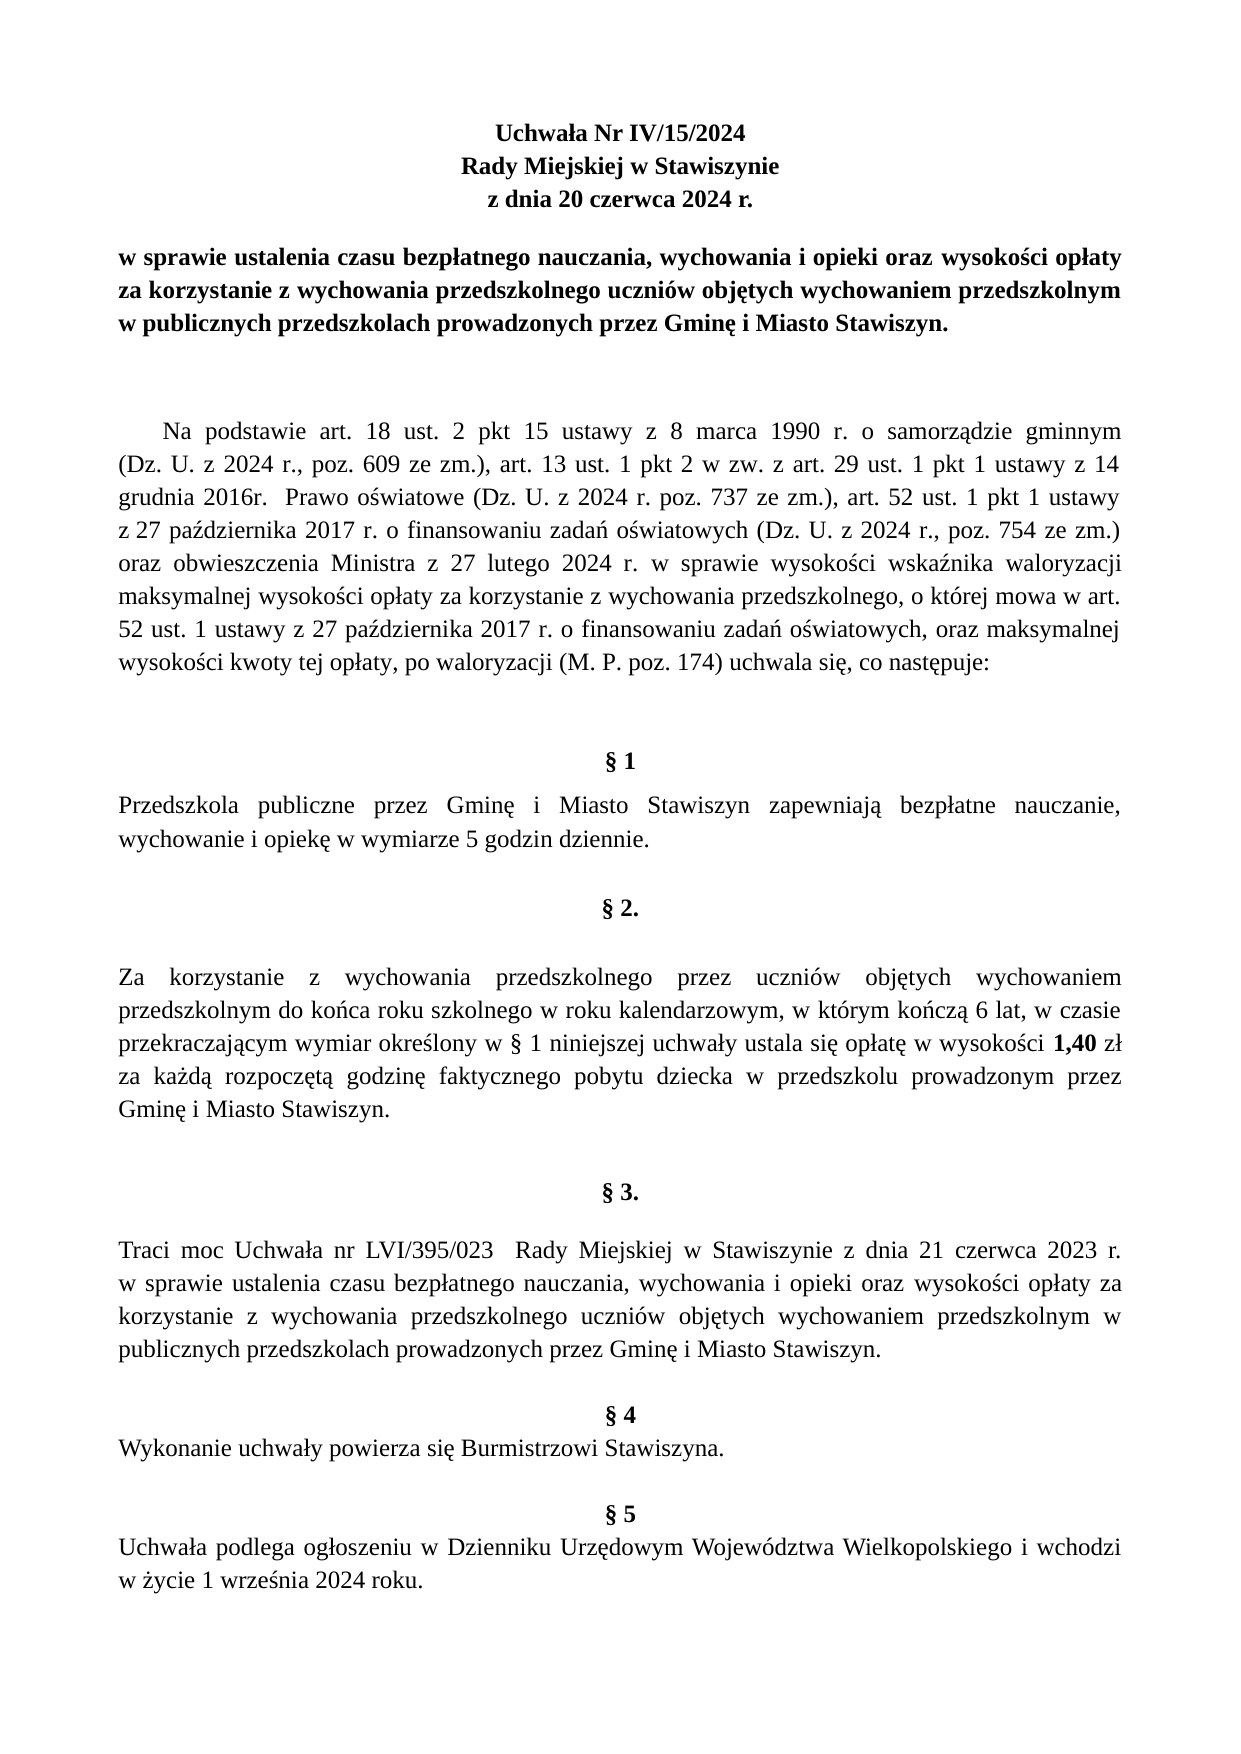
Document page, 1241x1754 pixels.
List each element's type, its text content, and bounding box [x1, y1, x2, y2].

text § 1 [118, 746, 1122, 775]
text § 2. [118, 893, 1122, 922]
text § 5 [118, 1499, 1122, 1528]
text Na podstawie art. 18 ust. 2 pkt 15 ustawy z 8 marca 1990 r. o samorządzie gminnym (Dz. U. z 2024 r., poz. 609 ze zm.), art. 13 ust. 1 pkt 2 w zw. z art. 29 ust. 1 pkt 1 ustawy z 14 grudnia 2016r. Prawo oświatowe (Dz. U. z 2024 r. poz. 737 ze zm.), art. 52 ust. 1 pkt 1 ustawy z 27 października 2017 r. o finansowaniu zadań oświatowych (Dz. U. z 2024 r., poz. 754 ze zm.) oraz obwieszczenia Ministra z 27 lutego 2024 r. w sprawie wysokości wskaźnika waloryzacji maksymalnej wysokości opłaty za korzystanie z wychowania przedszkolnego, o której mowa w art. 52 ust. 1 ustawy z 27 października 2017 r. o finansowaniu zadań oświatowych, oraz maksymalnej wysokości kwoty tej opłaty, po waloryzacji (M. P. poz. 174) uchwala się, co następuje: [118, 416, 1122, 676]
text Za korzystanie z wychowania przedszkolnego przez uczniów objętych wychowaniem przedszkolnym do końca roku szkolnego w roku kalendarzowym, w którym kończą 6 lat, w czasie przekraczającym wymiar określony w § 1 niniejszej uchwały ustala się opłatę w wysokości 1,40 zł za każdą rozpoczętą godzinę faktycznego pobytu dziecka w przedszkolu prowadzonym przez Gminę i Miasto Stawiszyn. [118, 962, 1122, 1123]
text Przedszkola publiczne przez Gminę i Miasto Stawiszyn zapewniają bezpłatne nauczanie, wychowanie i opiekę w wymiarze 5 godzin dziennie. [118, 791, 1122, 852]
text w sprawie ustalenia czasu bezpłatnego nauczania, wychowania i opieki oraz wysokości opłaty za korzystanie z wychowania przedszkolnego uczniów objętych wychowaniem przedszkolnym w publicznych przedszkolach prowadzonych przez Gminę i Miasto Stawiszyn. [118, 242, 1122, 337]
text z dnia 20 czerwca 2024 r. [118, 184, 1122, 213]
text Uchwała podlega ogłoszeniu w Dzienniku Urzędowym Województwa Wielkopolskiego i wchodzi w życie 1 września 2024 roku. [118, 1532, 1122, 1594]
text § 4 [118, 1400, 1122, 1429]
text Uchwała Nr IV/15/2024 [118, 118, 1122, 147]
text Wykonanie uchwały powierza się Burmistrzowi Stawiszyna. [118, 1433, 1122, 1462]
text § 3. [118, 1177, 1122, 1206]
text Rady Miejskiej w Stawiszynie [118, 151, 1122, 180]
text Traci moc Uchwała nr LVI/395/023 Rady Miejskiej w Stawiszynie z dnia 21 czerwca 2023 r. w sprawie ustalenia czasu bezpłatnego nauczania, wychowania i opieki oraz wysokości opłaty za korzystanie z wychowania przedszkolnego uczniów objętych wychowaniem przedszkolnym w publicznych przedszkolach prowadzonych przez Gminę i Miasto Stawiszyn. [118, 1235, 1122, 1363]
